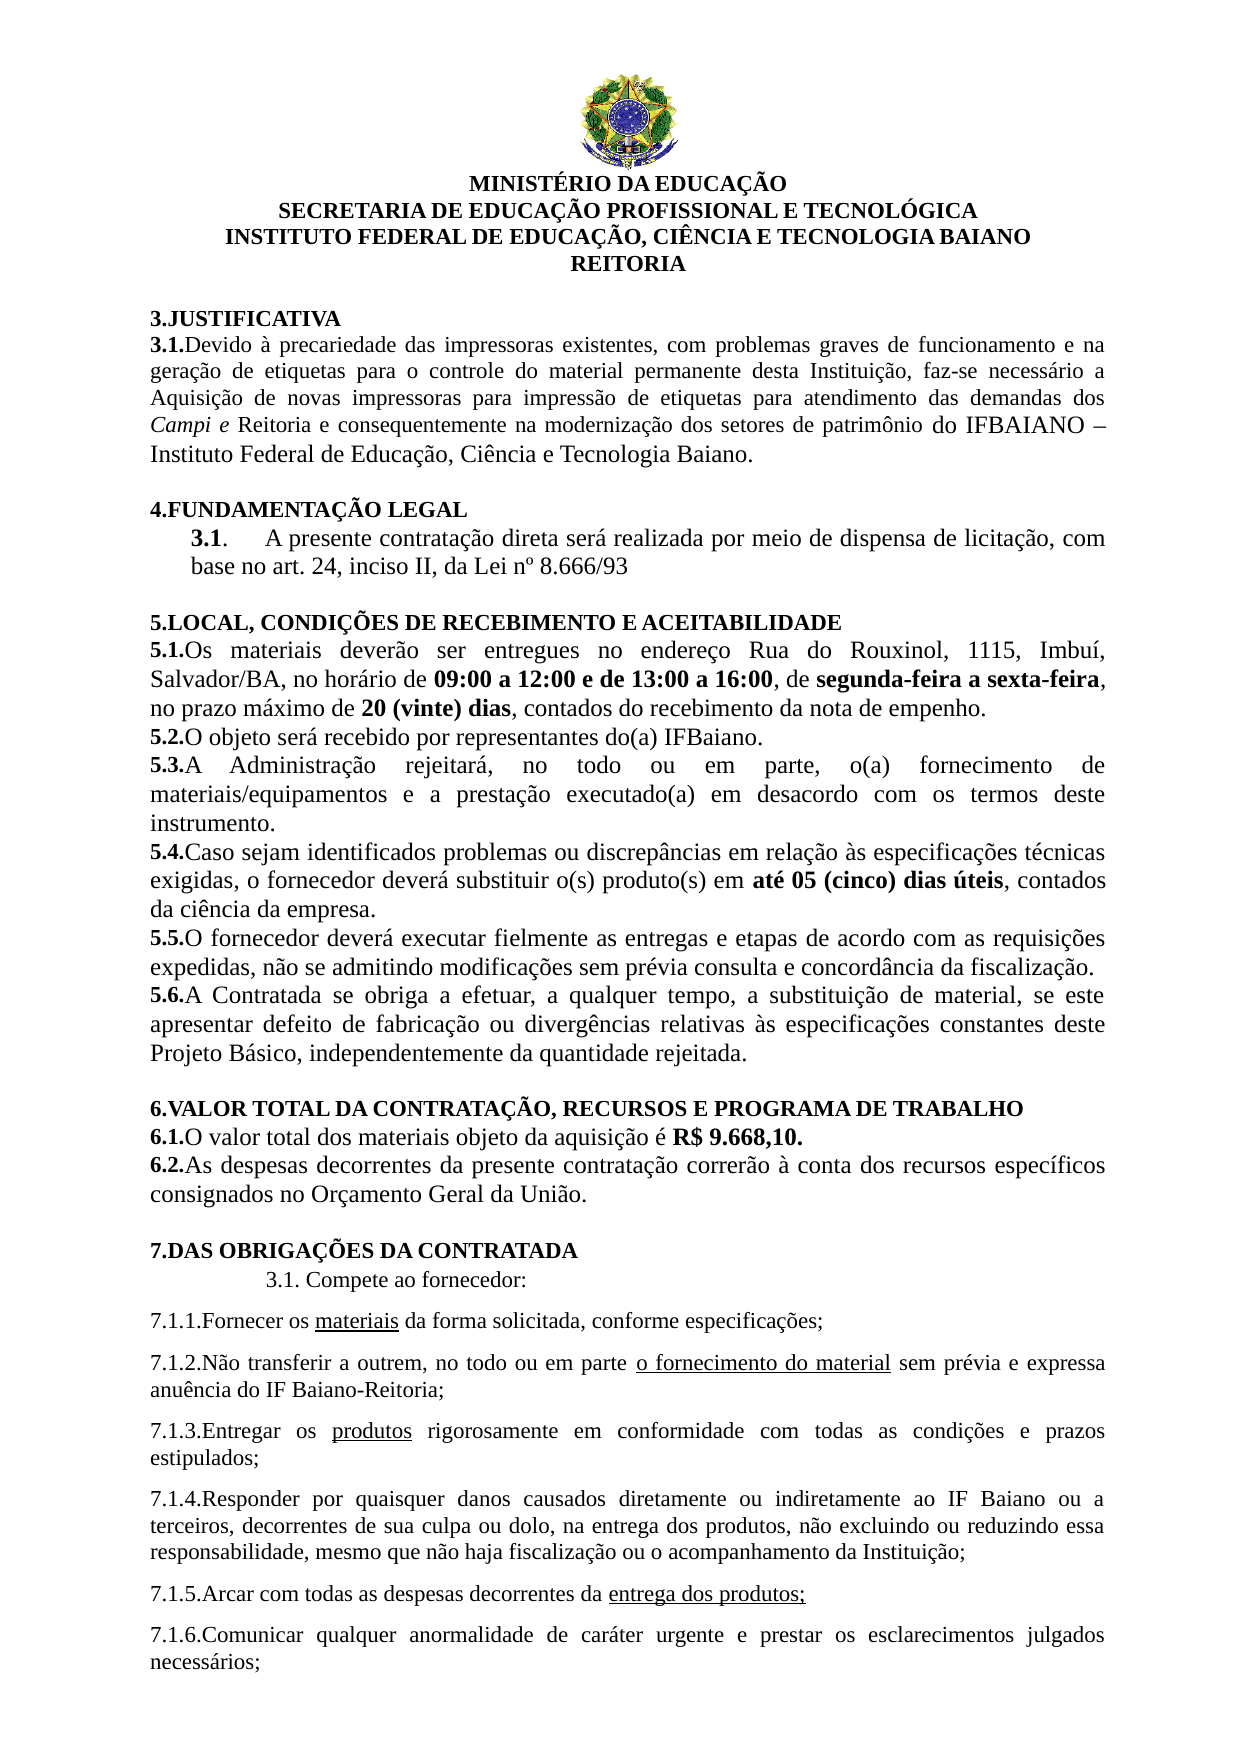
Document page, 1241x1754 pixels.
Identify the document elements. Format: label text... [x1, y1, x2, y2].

list Os materiais deverão ser entregues no endereço Rua do Rouxinol, 1115, Imbuí, Salvador/BA, no horário de 09:00 a 12:00 e de 13:00 a 16:00, de segunda-feira a sexta-feira, no prazo máximo de 20 (vinte) dias, contados do recebimento da nota de empenho. [150, 635, 1106, 722]
list Não transferir a outrem, no todo ou em parte o fornecimento do material sem prévia e expressa anuência do IF Baiano-Reitoria; [150, 1349, 1106, 1402]
list O valor total dos materiais objeto da aquisição é R$ 9.668,10. [150, 1122, 1106, 1150]
list As despesas decorrentes da presente contratação correrão à conta dos recursos específicos consignados no Orçamento Geral da União. [150, 1150, 1106, 1208]
list DAS OBRIGAÇÕES DA CONTRATADA [150, 1237, 1106, 1263]
list JUSTIFICATIVA [150, 305, 1106, 331]
list A Contratada se obriga a efetuar, a qualquer tempo, a substituição de material, se este apresentar defeito de fabricação ou divergências relativas às especificações constantes deste Projeto Básico, independentemente da quantidade rejeitada. [150, 980, 1106, 1067]
list A Administração rejeitará, no todo ou em parte, o(a) fornecimento de materiais/equipamentos e a prestação executado(a) em desacordo com os termos deste instrumento. [150, 750, 1106, 837]
text 3.1. Compete ao fornecedor: [266, 1266, 1106, 1292]
list Devido à precariedade das impressoras existentes, com problemas graves de funcionamento e na geração de etiquetas para o controle do material permanente desta Instituição, faz-se necessário a Aquisição de novas impressoras para impressão de etiquetas para atendimento das demandas dos Campi e Reitoria e consequentemente na modernização dos setores de patrimônio do IFBAIANO – Instituto Federal de Educação, Ciência e Tecnologia Baiano. [150, 331, 1106, 468]
list Responder por quaisquer danos causados diretamente ou indiretamente ao IF Baiano ou a terceiros, decorrentes de sua culpa ou dolo, na entrega dos produtos, não excluindo ou reduzindo essa responsabilidade, mesmo que não haja fiscalização ou o acompanhamento da Instituição; [150, 1485, 1106, 1564]
list Entregar os produtos rigorosamente em conformidade com todas as condições e prazos estipulados; [150, 1417, 1106, 1470]
list O objeto será recebido por representantes do(a) IFBaiano. [150, 722, 1106, 750]
list Arcar com todas as despesas decorrentes da entrega dos produtos; [150, 1580, 1106, 1606]
list Comunicar qualquer anormalidade de caráter urgente e prestar os esclarecimentos julgados necessários; [150, 1621, 1106, 1674]
list Caso sejam identificados problemas ou discrepâncias em relação às especificações técnicas exigidas, o fornecedor deverá substituir o(s) produto(s) em até 05 (cinco) dias úteis, contados da ciência da empresa. [150, 837, 1106, 923]
list VALOR TOTAL DA CONTRATAÇÃO, RECURSOS E PROGRAMA DE TRABALHO [150, 1095, 1106, 1122]
text 3.1. A presente contratação direta será realizada por meio de dispensa de licitação, com base no art. 24, inciso II, da Lei nº 8.666/93 [191, 523, 1106, 580]
list LOCAL, CONDIÇÕES DE RECEBIMENTO E ACEITABILIDADE [150, 609, 1106, 635]
list Fornecer os materiais da forma solicitada, conforme especificações; [150, 1308, 1106, 1334]
list FUNDAMENTAÇÃO LEGAL [150, 496, 1106, 523]
list O fornecedor deverá executar fielmente as entregas e etapas de acordo com as requisições expedidas, não se admitindo modificações sem prévia consulta e concordância da fiscalização. [150, 923, 1106, 980]
